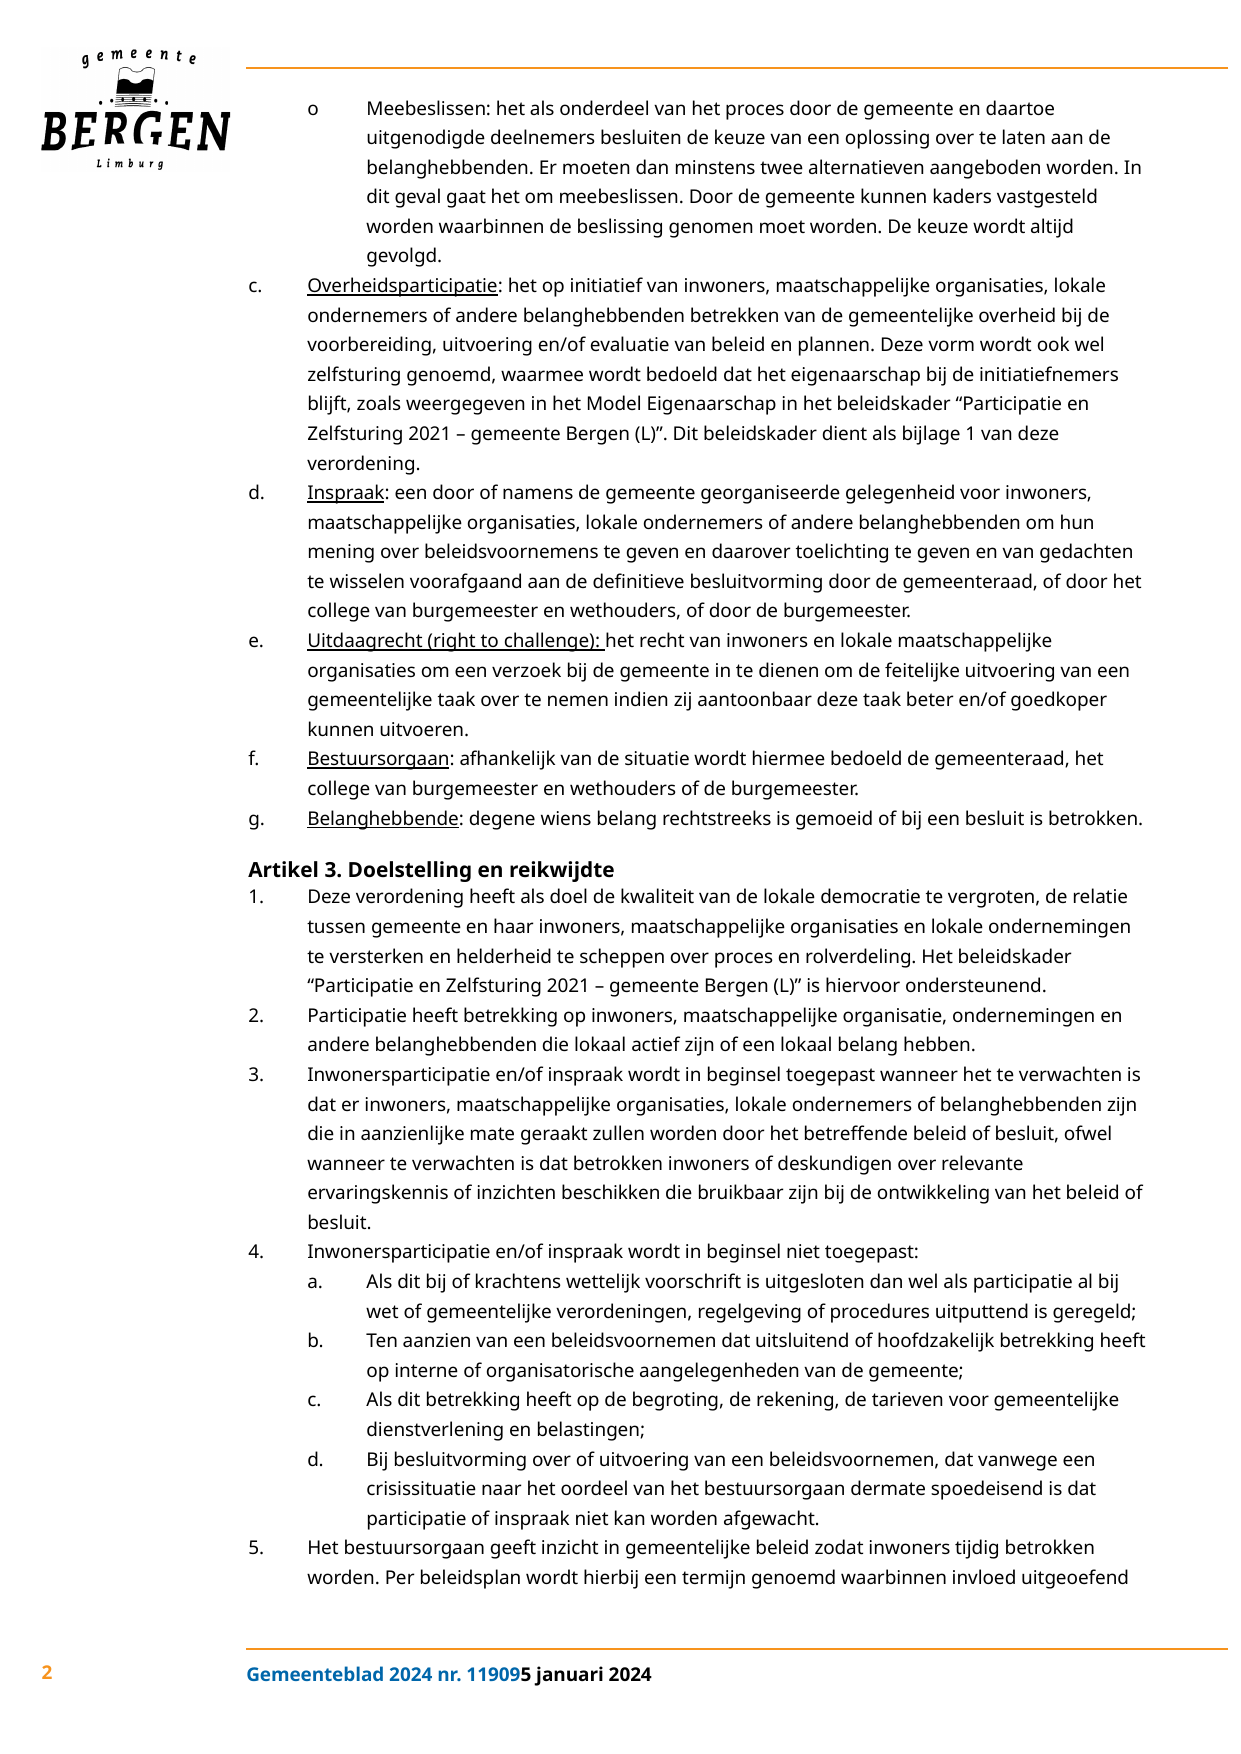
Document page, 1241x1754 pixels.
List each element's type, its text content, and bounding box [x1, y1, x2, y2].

text Artikel 3. Doelstelling en reikwijdte [248, 855, 1152, 884]
list Overheidsparticipatie: het op initiatief van inwoners, maatschappelijke organisaties, lokale ondernemers of andere belanghebbenden betrekken van de gemeentelijke overheid bij de voorbereiding, uitvoering en/of evaluatie van beleid en plannen. Deze vorm wordt ook wel zelfsturing genoemd, waarmee wordt bedoeld dat het eigenaarschap bij de initiatiefnemers blijft, zoals weergegeven in het Model Eigenaarschap in het beleidskader “Participatie en Zelfsturing 2021 – gemeente Bergen (L)”. Dit beleidskader dient als bijlage 1 van deze verordening. [248, 272, 1152, 476]
list Ten aanzien van een beleidsvoornemen dat uitsluitend of hoofdzakelijk betrekking heeft op interne of organisatorische aangelegenheden van de gemeente; [307, 1327, 1152, 1383]
picture [41, 47, 231, 172]
list Als dit bij of krachtens wettelijk voorschrift is uitgesloten dan wel als participatie al bij wet of gemeentelijke verordeningen, regelgeving of procedures uitputtend is geregeld; [307, 1268, 1152, 1323]
list Bestuursorgaan: afhankelijk van de situatie wordt hiermee bedoeld de gemeenteraad, het college van burgemeester en wethouders of de burgemeester. [248, 746, 1152, 801]
list Inspraak: een door of namens de gemeente georganiseerde gelegenheid voor inwoners, maatschappelijke organisaties, lokale ondernemers of andere belanghebbenden om hun mening over beleidsvoornemens te geven en daarover toelichting te geven en van gedachten te wisselen voorafgaand aan de definitieve besluitvorming door de gemeenteraad, of door het college van burgemeester en wethouders, of door de burgemeester. [248, 479, 1152, 623]
list Belanghebbende: degene wiens belang rechtstreeks is gemoeid of bij een besluit is betrokken. [248, 805, 1152, 831]
list Uitdaagrecht (right to challenge): het recht van inwoners en lokale maatschappelijke organisaties om een verzoek bij de gemeente in te dienen om de feitelijke uitvoering van een gemeentelijke taak over te nemen indien zij aantoonbaar deze taak beter en/of goedkoper kunnen uitvoeren. [248, 627, 1152, 742]
list Het bestuursorgaan geeft inzicht in gemeentelijke beleid zodat inwoners tijdig betrokken worden. Per beleidsplan wordt hierbij een termijn genoemd waarbinnen invloed uitgeoefend [248, 1534, 1152, 1590]
list Inwonersparticipatie en/of inspraak wordt in beginsel niet toegepast: [248, 1239, 1152, 1264]
list Participatie heeft betrekking op inwoners, maatschappelijke organisatie, ondernemingen en andere belanghebbenden die lokaal actief zijn of een lokaal belang hebben. [248, 1002, 1152, 1057]
list Als dit betrekking heeft op de begroting, de rekening, de tarieven voor gemeentelijke dienstverlening en belastingen; [307, 1387, 1152, 1442]
list Bij besluitvorming over of uitvoering van een beleidsvoornemen, dat vanwege een crisissituatie naar het oordeel van het bestuursorgaan dermate spoedeisend is dat participatie of inspraak niet kan worden afgewacht. [307, 1446, 1152, 1531]
list Inwonersparticipatie en/of inspraak wordt in beginsel toegepast wanneer het te verwachten is dat er inwoners, maatschappelijke organisaties, lokale ondernemers of belanghebbenden zijn die in aanzienlijke mate geraakt zullen worden door het betreffende beleid of besluit, ofwel wanneer te verwachten is dat betrokken inwoners of deskundigen over relevante ervaringskennis of inzichten beschikken die bruikbaar zijn bij de ontwikkeling van het beleid of besluit. [248, 1061, 1152, 1235]
list Deze verordening heeft als doel de kwaliteit van de lokale democratie te vergroten, de relatie tussen gemeente en haar inwoners, maatschappelijke organisaties en lokale ondernemingen te versterken en helderheid te scheppen over proces en rolverdeling. Het beleidskader “Participatie en Zelfsturing 2021 – gemeente Bergen (L)” is hiervoor ondersteunend. [248, 884, 1152, 998]
list Meebeslissen: het als onderdeel van het proces door de gemeente en daartoe uitgenodigde deelnemers besluiten de keuze van een oplossing over te laten aan de belanghebbenden. Er moeten dan minstens twee alternatieven aangeboden worden. In dit geval gaat het om meebeslissen. Door de gemeente kunnen kaders vastgesteld worden waarbinnen de beslissing genomen moet worden. De keuze wordt altijd gevolgd. [307, 95, 1152, 268]
